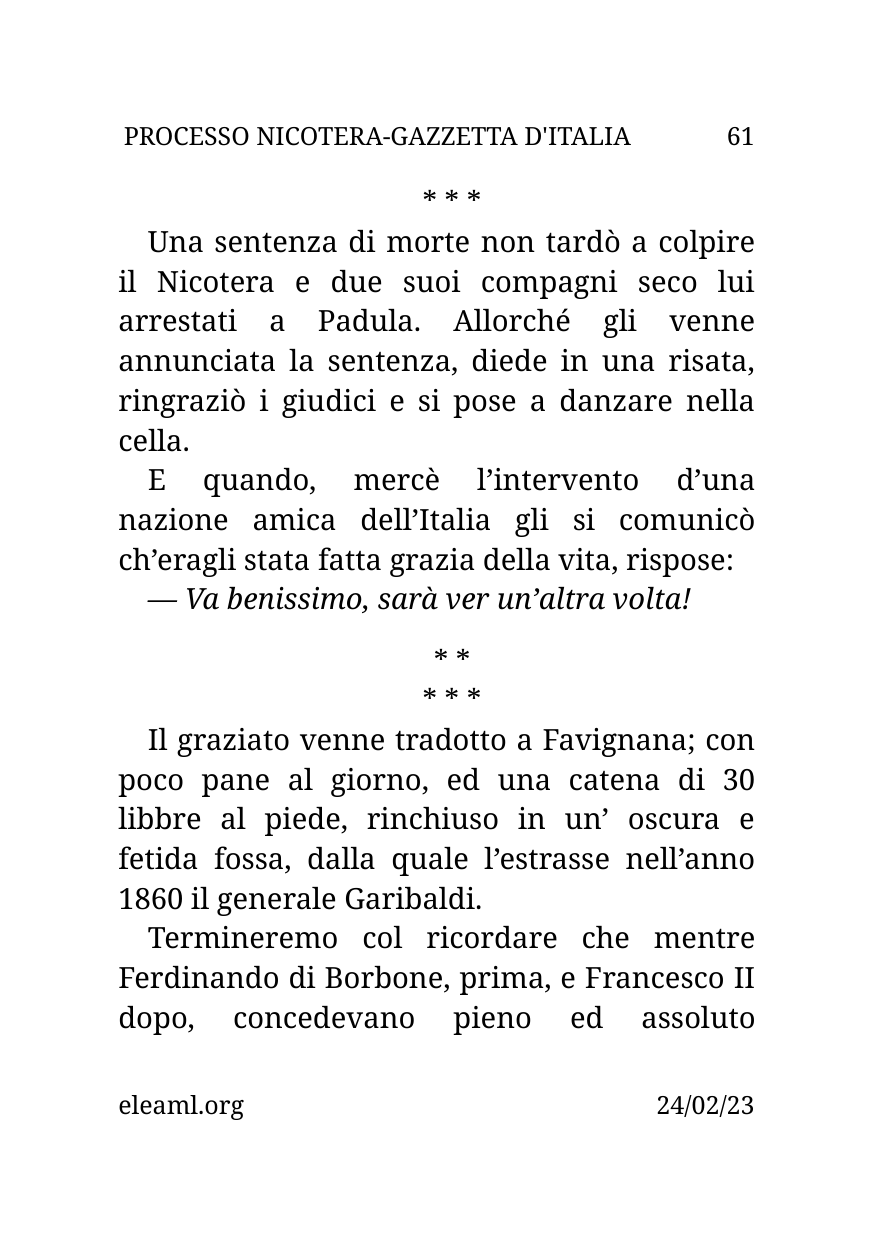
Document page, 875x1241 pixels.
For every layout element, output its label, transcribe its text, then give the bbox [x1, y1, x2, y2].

text Il graziato venne tradotto a Favignana; con poco pane al giorno, ed una catena di 30 libbre al piede, rinchiuso in un’ oscura e fetida fossa, dalla quale l’estrasse nell’anno 1860 il generale Garibaldi. [118, 719, 756, 918]
text Una sentenza di morte non tardò a colpire il Nicotera e due suoi compagni seco lui arrestati a Padula. Allorché gli venne annunciata la sentenza, diede in una risata, ringraziò i giudici e si pose a danzare nella cella. [118, 221, 756, 459]
text * * * [118, 679, 756, 719]
text — Va benissimo, sarà ver un’altra volta! [118, 578, 756, 618]
text * * [118, 640, 756, 679]
text Termineremo col ricordare che mentre Ferdinando di Borbone, prima, e Francesco II dopo, concedevano pieno ed assoluto [118, 918, 756, 1037]
text * * * [118, 182, 756, 221]
text E quando, mercè l’intervento d’una nazione amica dell’Italia gli si comunicò ch’eragli stata fatta grazia della vita, rispose: [118, 459, 756, 578]
